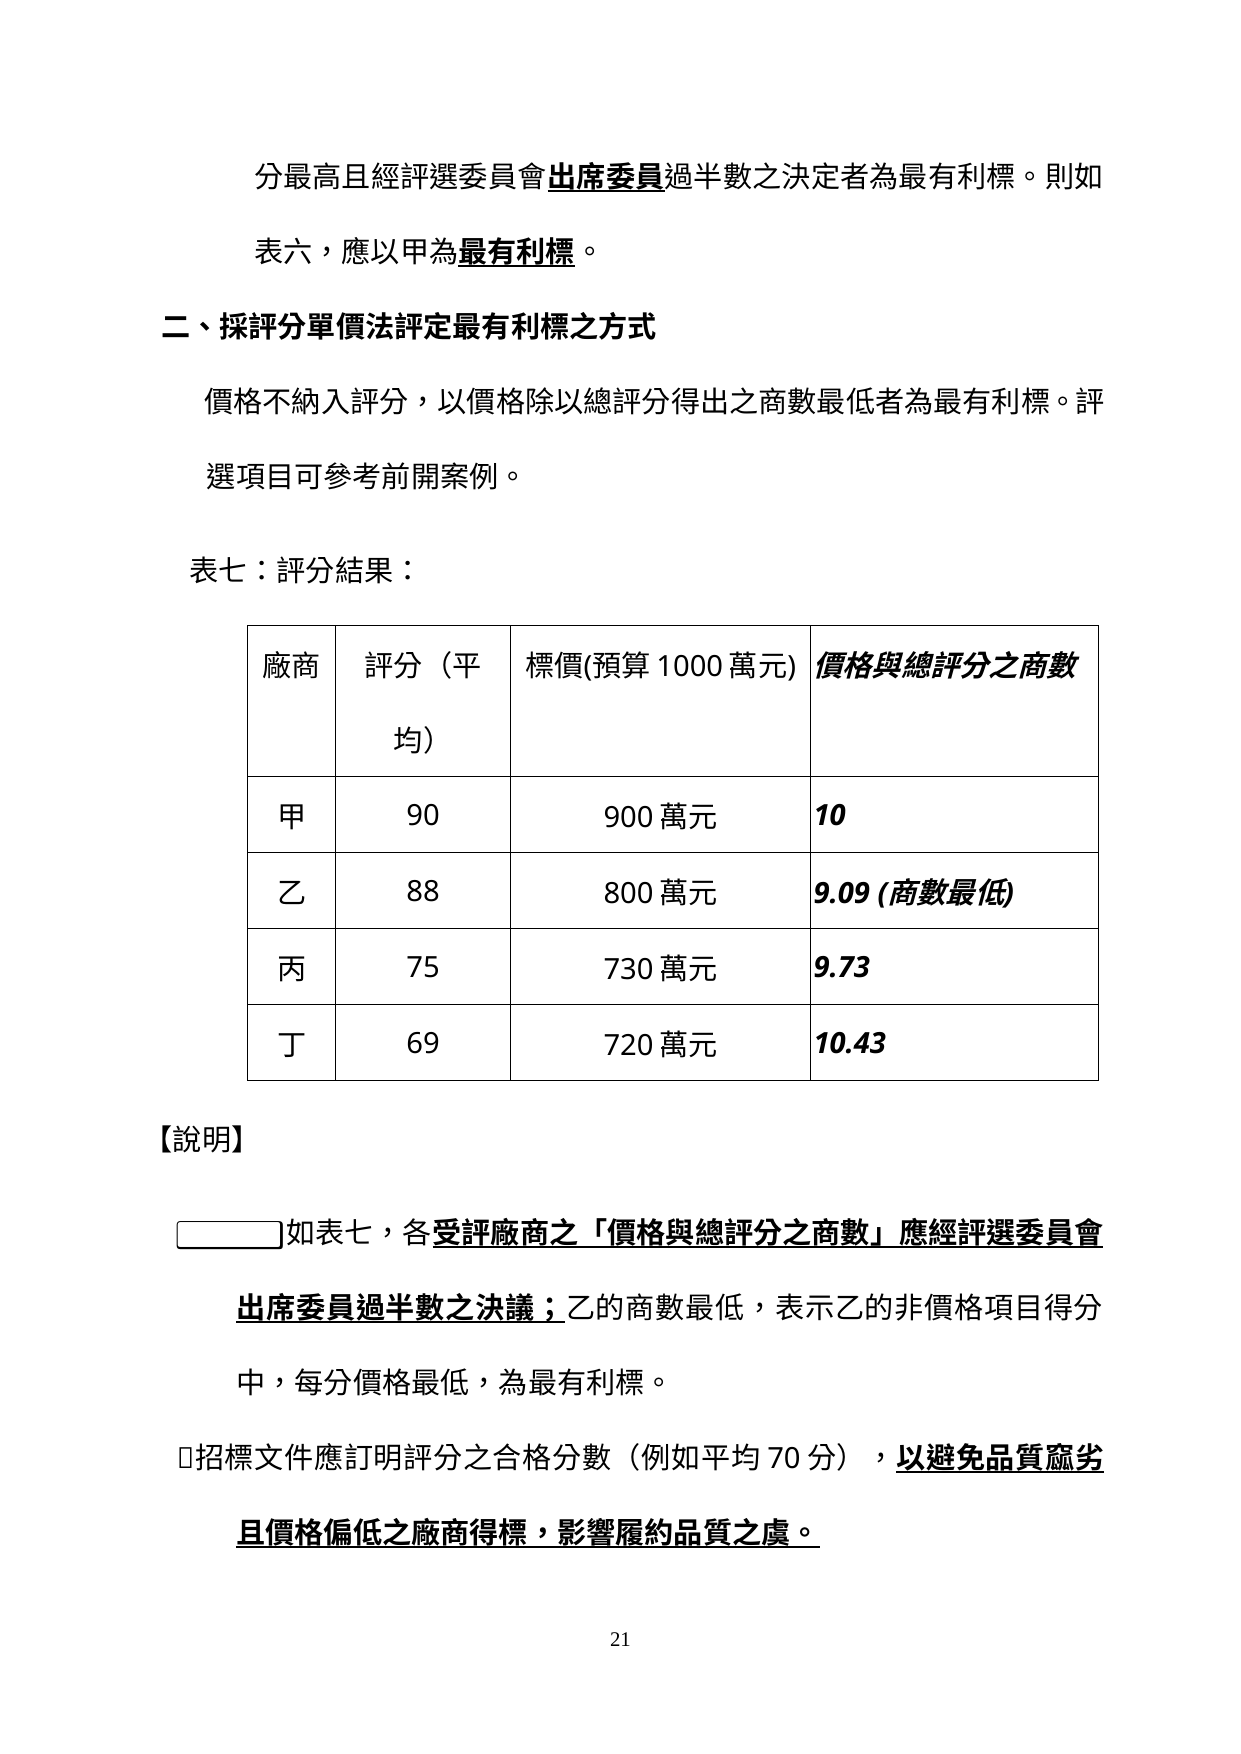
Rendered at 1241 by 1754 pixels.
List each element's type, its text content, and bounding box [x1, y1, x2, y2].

table_cell 800萬元 [511, 853, 810, 928]
text 分最高且經評選委員會出席委員過半數之決定者為最有利標。則如表六，應以甲為最有利標。 [136, 137, 1104, 287]
table_cell 丁 [248, 1005, 335, 1080]
table_cell 88 [336, 853, 510, 928]
table_header 評分（平均） [336, 626, 510, 776]
table_cell 730萬元 [511, 929, 810, 1004]
table_cell 720萬元 [511, 1005, 810, 1080]
table_cell 10.43 [811, 1005, 1098, 1080]
table_cell 900萬元 [511, 777, 810, 852]
text 【說明】 [136, 1100, 1104, 1175]
table_cell 9.09 (商數最低) [811, 853, 1098, 928]
text 表七：評分結果： [136, 531, 1104, 606]
text 如表七，各受評廠商之「價格與總評分之商數」應經評選委員會出席委員過半數之決議；乙的商數最低，表示乙的非價格項目得分中，每分價格最低，為最有利標。 [136, 1194, 1104, 1419]
table_cell 乙 [248, 853, 335, 928]
table_header 廠商 [248, 626, 335, 776]
table_cell 丙 [248, 929, 335, 1004]
text 價格不納入評分，以價格除以總評分得出之商數最低者為最有利標。評選項目可參考前開案例。 [136, 362, 1104, 512]
table_cell 75 [336, 929, 510, 1004]
table_header 標價(預算1000萬元) [511, 626, 810, 776]
table_cell 9.73 [811, 929, 1098, 1004]
table_cell 甲 [248, 777, 335, 852]
table_cell 90 [336, 777, 510, 852]
subtitle 二、採評分單價法評定最有利標之方式 [161, 287, 1104, 362]
table_cell 10 [811, 777, 1098, 852]
table_cell 69 [336, 1005, 510, 1080]
text 招標文件應訂明評分之合格分數（例如平均70分），以避免品質窳劣且價格偏低之廠商得標，影響履約品質之虞。 [136, 1419, 1104, 1569]
table_header 價格與總評分之商數 [811, 626, 1098, 776]
